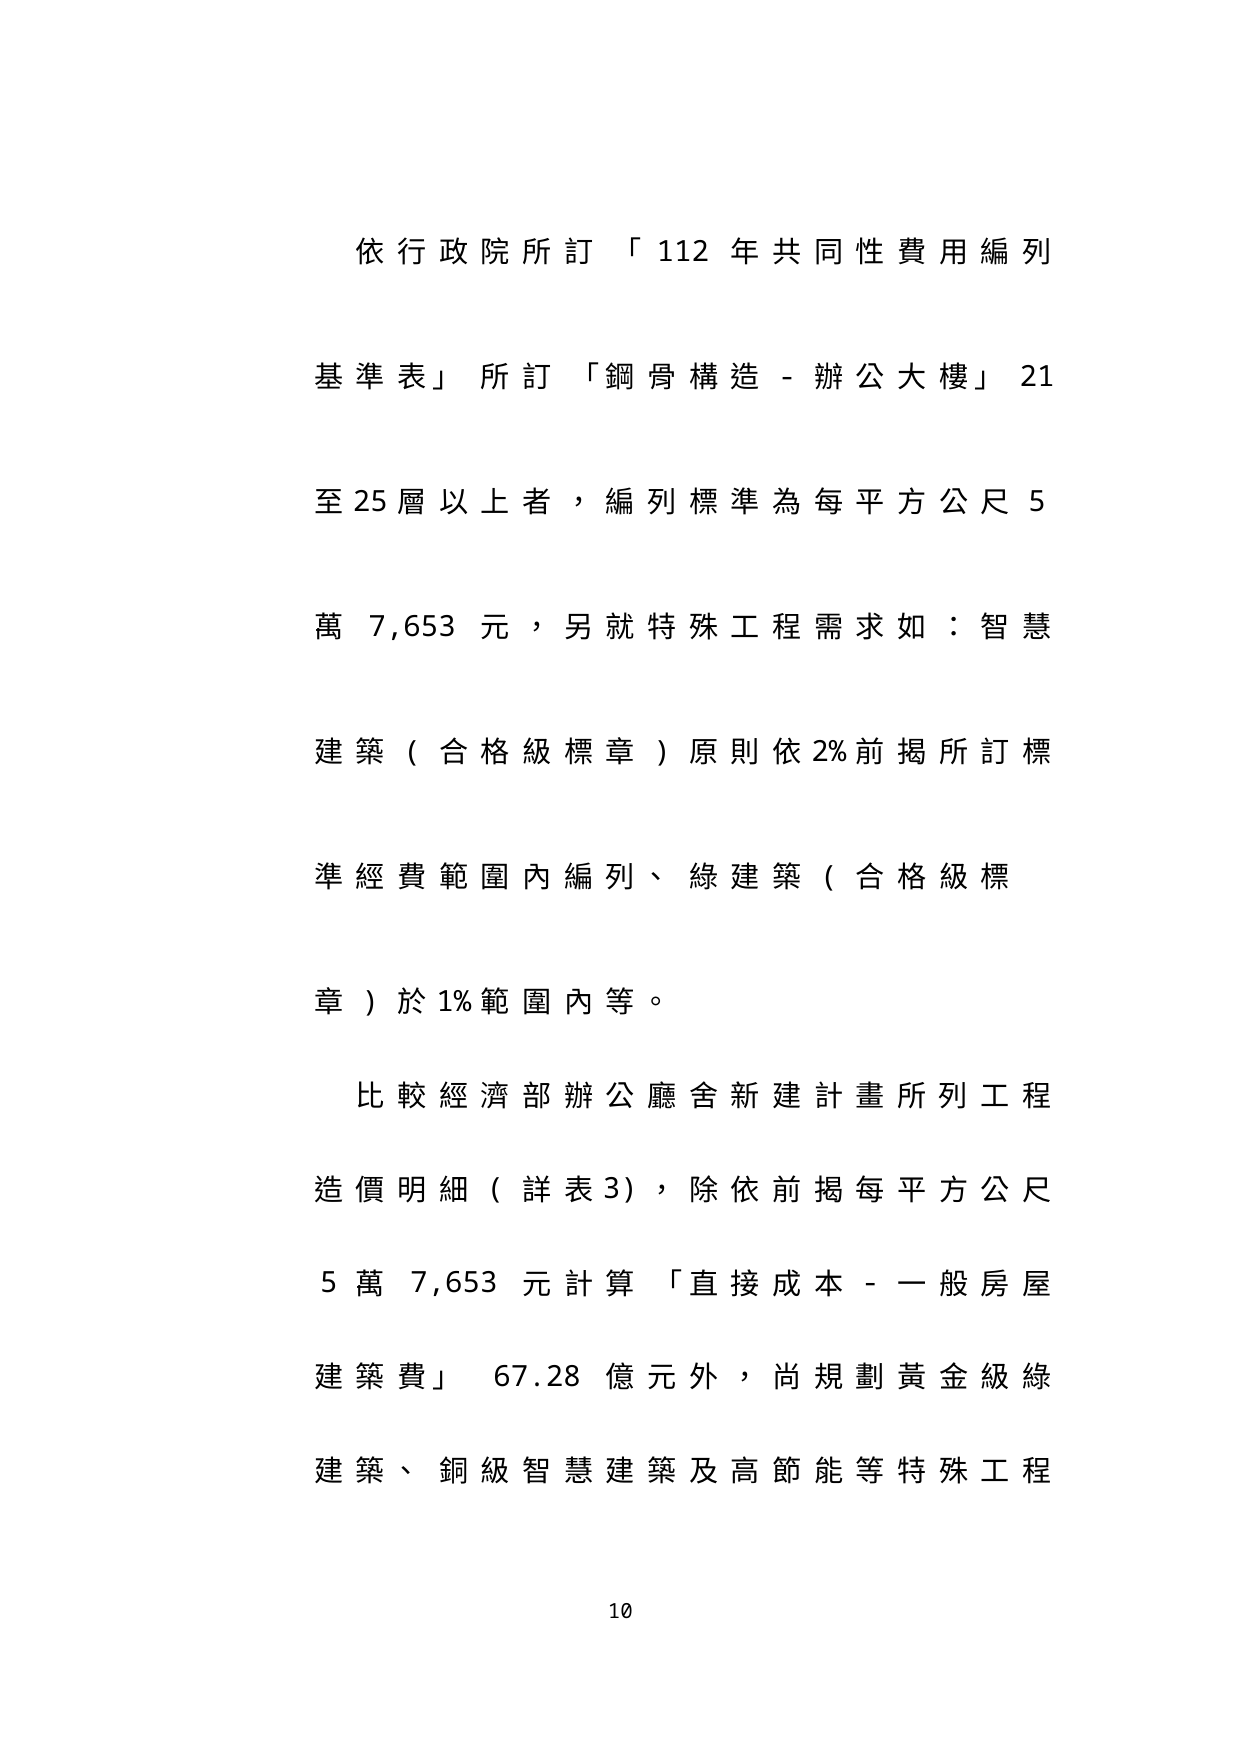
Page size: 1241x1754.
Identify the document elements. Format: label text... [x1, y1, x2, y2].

text 比較經濟部辦公廳舍新建計畫所列工程造價明細(詳表3)，除依前揭每平方公尺5萬7,653元計算「直接成本-一般房屋建築費」67.28億元外，尚規劃黃金級綠建築、銅級智慧建築及高節能等特殊工程 [271, 1052, 1058, 1490]
text 依行政院所訂「112年共同性費用編列基準表」所訂「鋼骨構造-辦公大樓」21至25層以上者，編列標準為每平方公尺5萬7,653元，另就特殊工程需求如：智慧建築(合格級標章)原則依2%前揭所訂標準經費範圍內編列、綠建築(合格級標章)於1%範圍內等。 [271, 177, 1058, 1052]
